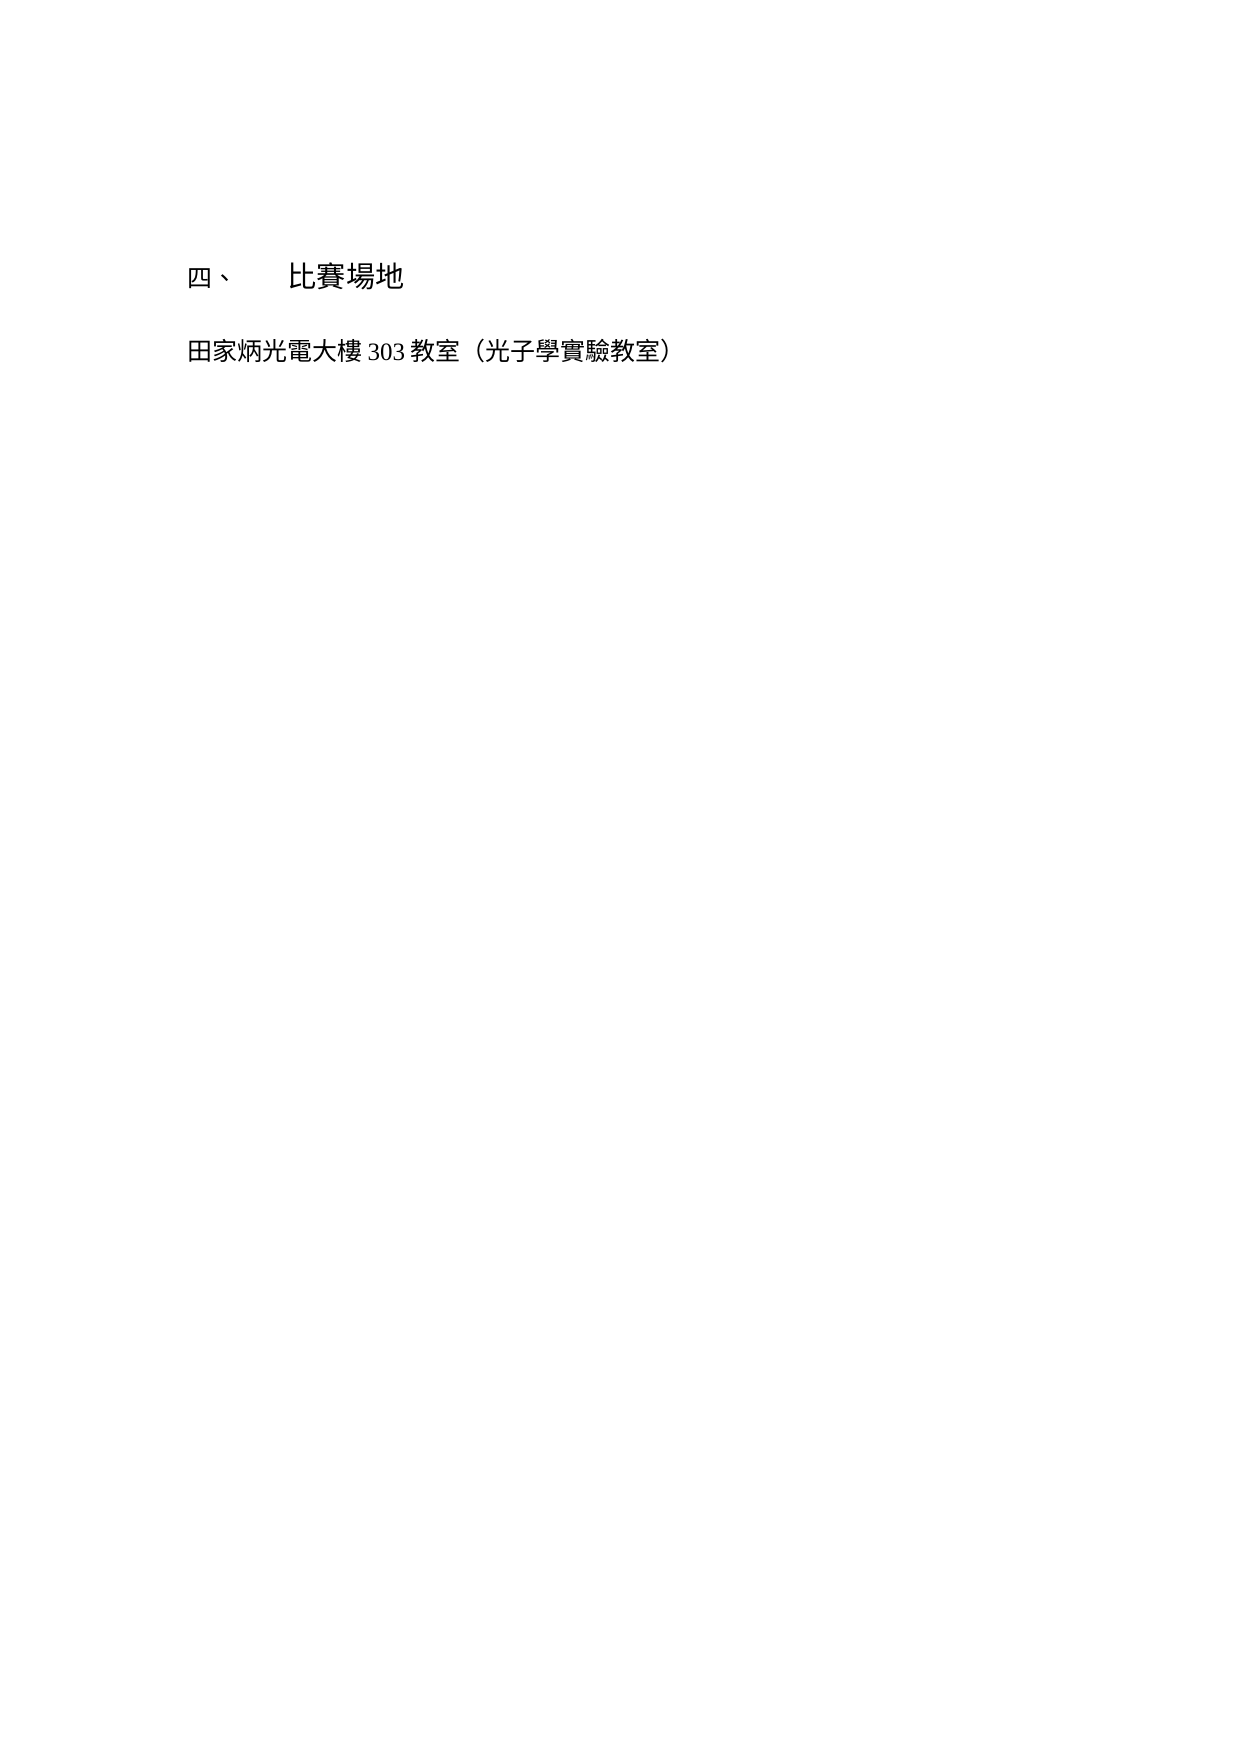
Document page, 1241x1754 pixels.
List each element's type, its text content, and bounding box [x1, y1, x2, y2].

list 比賽場地 [187, 233, 1130, 296]
text 田家炳光電大樓303教室（光子學實驗教室） [187, 308, 1130, 371]
